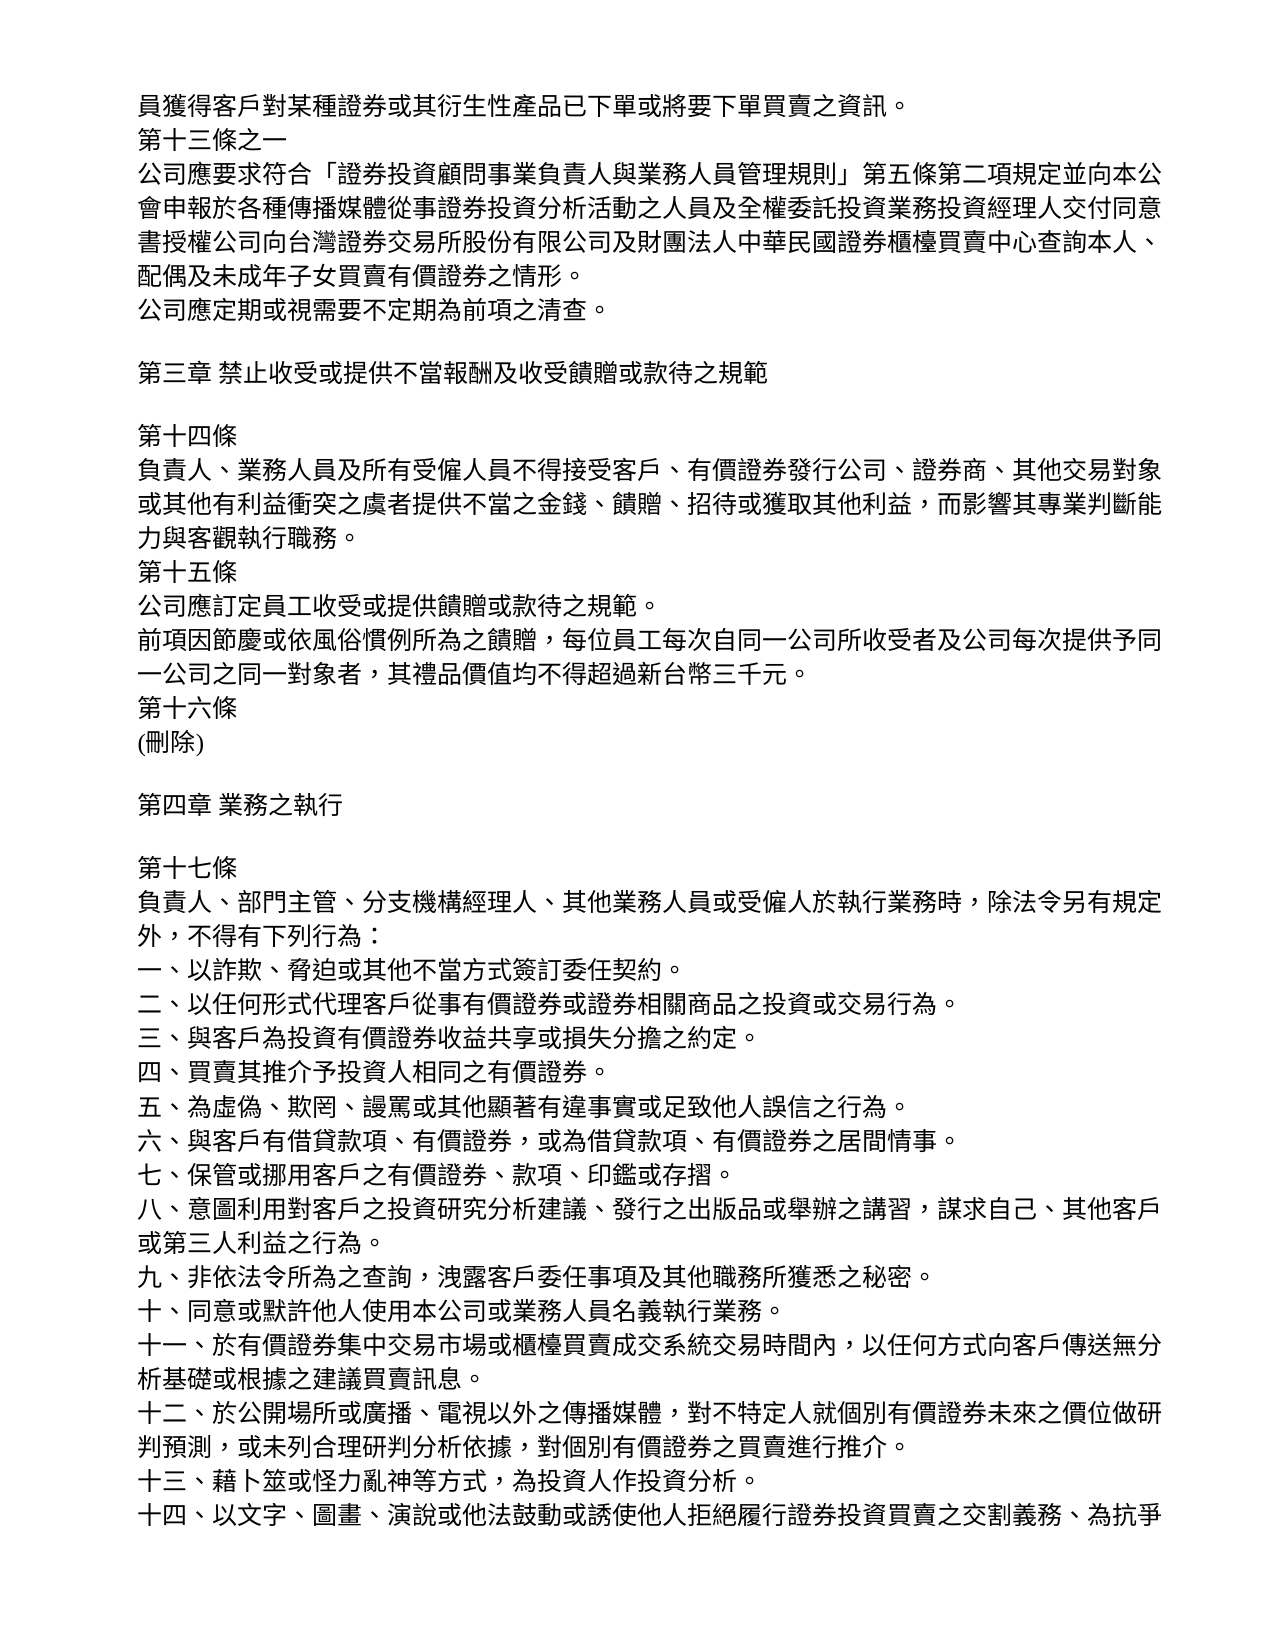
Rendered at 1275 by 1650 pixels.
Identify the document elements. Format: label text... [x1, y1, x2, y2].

text 員獲得客戶對某種證券或其衍生性產品已下單或將要下單買賣之資訊。 第十三條之一 公司應要求符合「證券投資顧問事業負責人與業務人員管理規則」第五條第二項規定並向本公會申報於各種傳播媒體從事證券投資分析活動之人員及全權委託投資業務投資經理人交付同意書授權公司向台灣證券交易所股份有限公司及財團法人中華民國證券櫃檯買賣中心查詢本人、配偶及未成年子女買賣有價證券之情形。 公司應定期或視需要不定期為前項之清查。 第三章 禁止收受或提供不當報酬及收受饋贈或款待之規範 第十四條 負責人、業務人員及所有受僱人員不得接受客戶、有價證券發行公司、證券商、其他交易對象或其他有利益衝突之虞者提供不當之金錢、饋贈、招待或獲取其他利益，而影響其專業判斷能力與客觀執行職務。 第十五條 公司應訂定員工收受或提供饋贈或款待之規範。 前項因節慶或依風俗慣例所為之饋贈，每位員工每次自同一公司所收受者及公司每次提供予同一公司之同一對象者，其禮品價值均不得超過新台幣三千元。 第十六條 (刪除) 第四章 業務之執行 第十七條 負責人、部門主管、分支機構經理人、其他業務人員或受僱人於執行業務時，除法令另有規定外，不得有下列行為： 一、以詐欺、脅迫或其他不當方式簽訂委任契約。 二、以任何形式代理客戶從事有價證券或證券相關商品之投資或交易行為。 三、與客戶為投資有價證券收益共享或損失分擔之約定。 四、買賣其推介予投資人相同之有價證券。 五、為虛偽、欺罔、謾罵或其他顯著有違事實或足致他人誤信之行為。 六、與客戶有借貸款項、有價證券，或為借貸款項、有價證券之居間情事。 七、保管或挪用客戶之有價證券、款項、印鑑或存摺。 八、意圖利用對客戶之投資研究分析建議、發行之出版品或舉辦之講習，謀求自己、其他客戶或第三人利益之行為。 九、非依法令所為之查詢，洩露客戶委任事項及其他職務所獲悉之秘密。 十、同意或默許他人使用本公司或業務人員名義執行業務。 十一、於有價證券集中交易市場或櫃檯買賣成交系統交易時間內，以任何方式向客戶傳送無分析基礎或根據之建議買賣訊息。 十二、於公開場所或廣播、電視以外之傳播媒體，對不特定人就個別有價證券未來之價位做研判預測，或未列合理研判分析依據，對個別有價證券之買賣進行推介。 十三、藉卜筮或怪力亂神等方式，為投資人作投資分析。 十四、以文字、圖畫、演說或他法鼓動或誘使他人拒絕履行證券投資買賣之交割義務、為抗爭 [88, 88, 1186, 1532]
